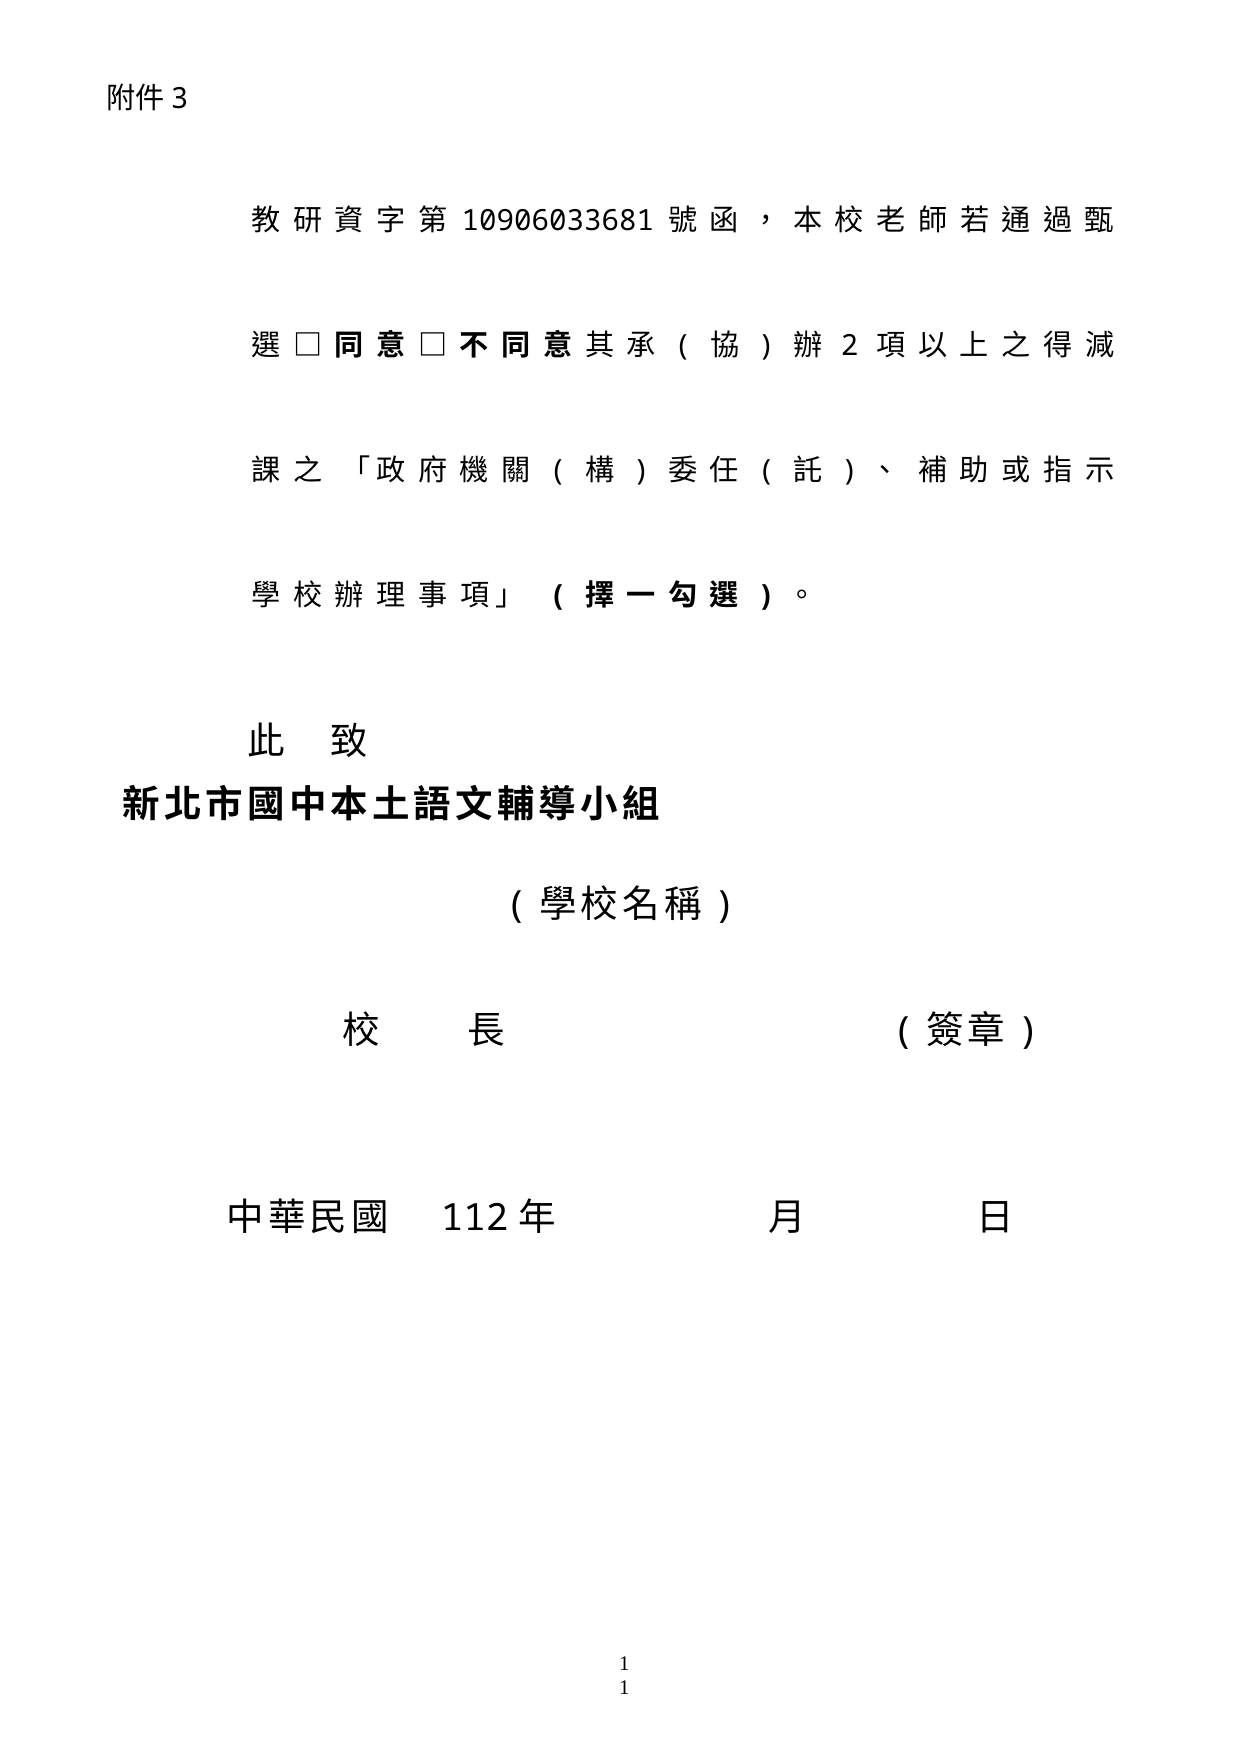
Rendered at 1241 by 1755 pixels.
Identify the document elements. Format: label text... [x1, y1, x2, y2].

list 教研資字第10906033681號函，本校老師若通過甄選□同意□不同意其承(協)辦2項以上之得減課之「政府機關(構)委任(託)、補助或指示學校辦理事項」(擇一勾選)。 [164, 134, 1120, 634]
text (學校名稱) [465, 822, 978, 947]
text 此 致 [120, 697, 1120, 759]
text 中華民國 112年 月 日 [120, 1134, 1120, 1259]
text 校 長 (簽章) [166, 947, 1049, 1072]
text 新北市國中本土語文輔導小組 [120, 759, 1120, 822]
